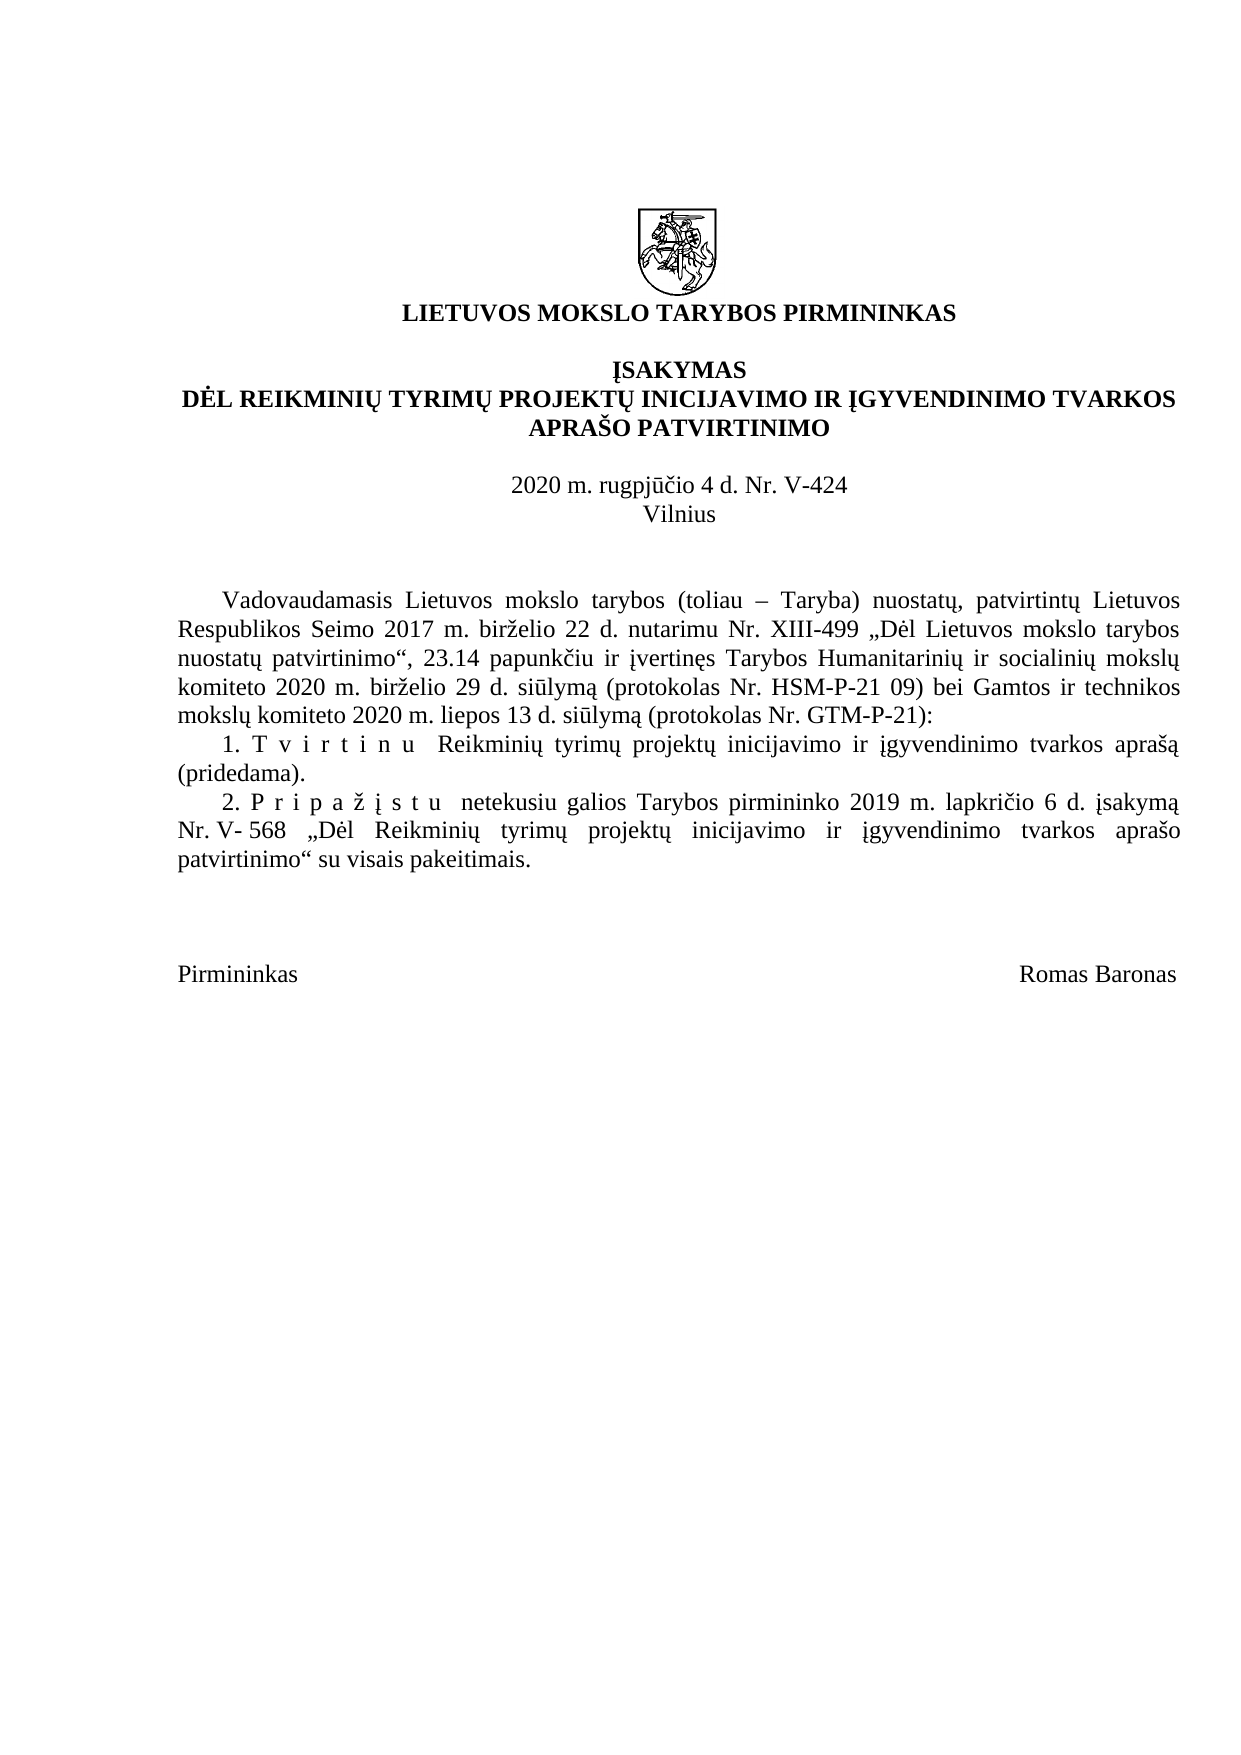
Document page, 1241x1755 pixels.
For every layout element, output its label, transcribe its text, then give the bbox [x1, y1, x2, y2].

text 1. T v i r t i n u Reikminių tyrimų projektų inicijavimo ir įgyvendinimo tvarkos aprašą (pridedama). [177, 729, 1181, 787]
text 2. P r i p a ž į s t u netekusiu galios Tarybos pirmininko 2019 m. lapkričio 6 d. įsakymą Nr. V- 568 „Dėl Reikminių tyrimų projektų inicijavimo ir įgyvendinimo tvarkos aprašo patvirtinimo“ su visais pakeitimais. [177, 787, 1181, 873]
text Vadovaudamasis Lietuvos mokslo tarybos (toliau – Taryba) nuostatų, patvirtintų Lietuvos Respublikos Seimo 2017 m. birželio 22 d. nutarimu Nr. XIII-499 „Dėl Lietuvos mokslo tarybos nuostatų patvirtinimo“, 23.14 papunkčiu ir įvertinęs Tarybos Humanitarinių ir socialinių mokslų komiteto 2020 m. birželio 29 d. siūlymą (protokolas Nr. HSM-P-21 09) bei Gamtos ir technikos mokslų komiteto 2020 m. liepos 13 d. siūlymą (protokolas Nr. GTM-P-21): [177, 586, 1181, 729]
text Vilnius [177, 499, 1181, 528]
text DĖL Reikminių tyrimų projektų inicijavimo ir įgyvendinimo tvarkos aprašo patvirtinimo [177, 384, 1181, 442]
text 2020 m. rugpjūčio 4 d. Nr. V-424 [177, 471, 1181, 499]
text ĮSAKYMAS [177, 356, 1181, 384]
text Pirmininkas Romas Baronas [177, 959, 1181, 988]
text LIETUVOS MOKSLO TARYBOS PIRMININKAS [177, 298, 1181, 327]
